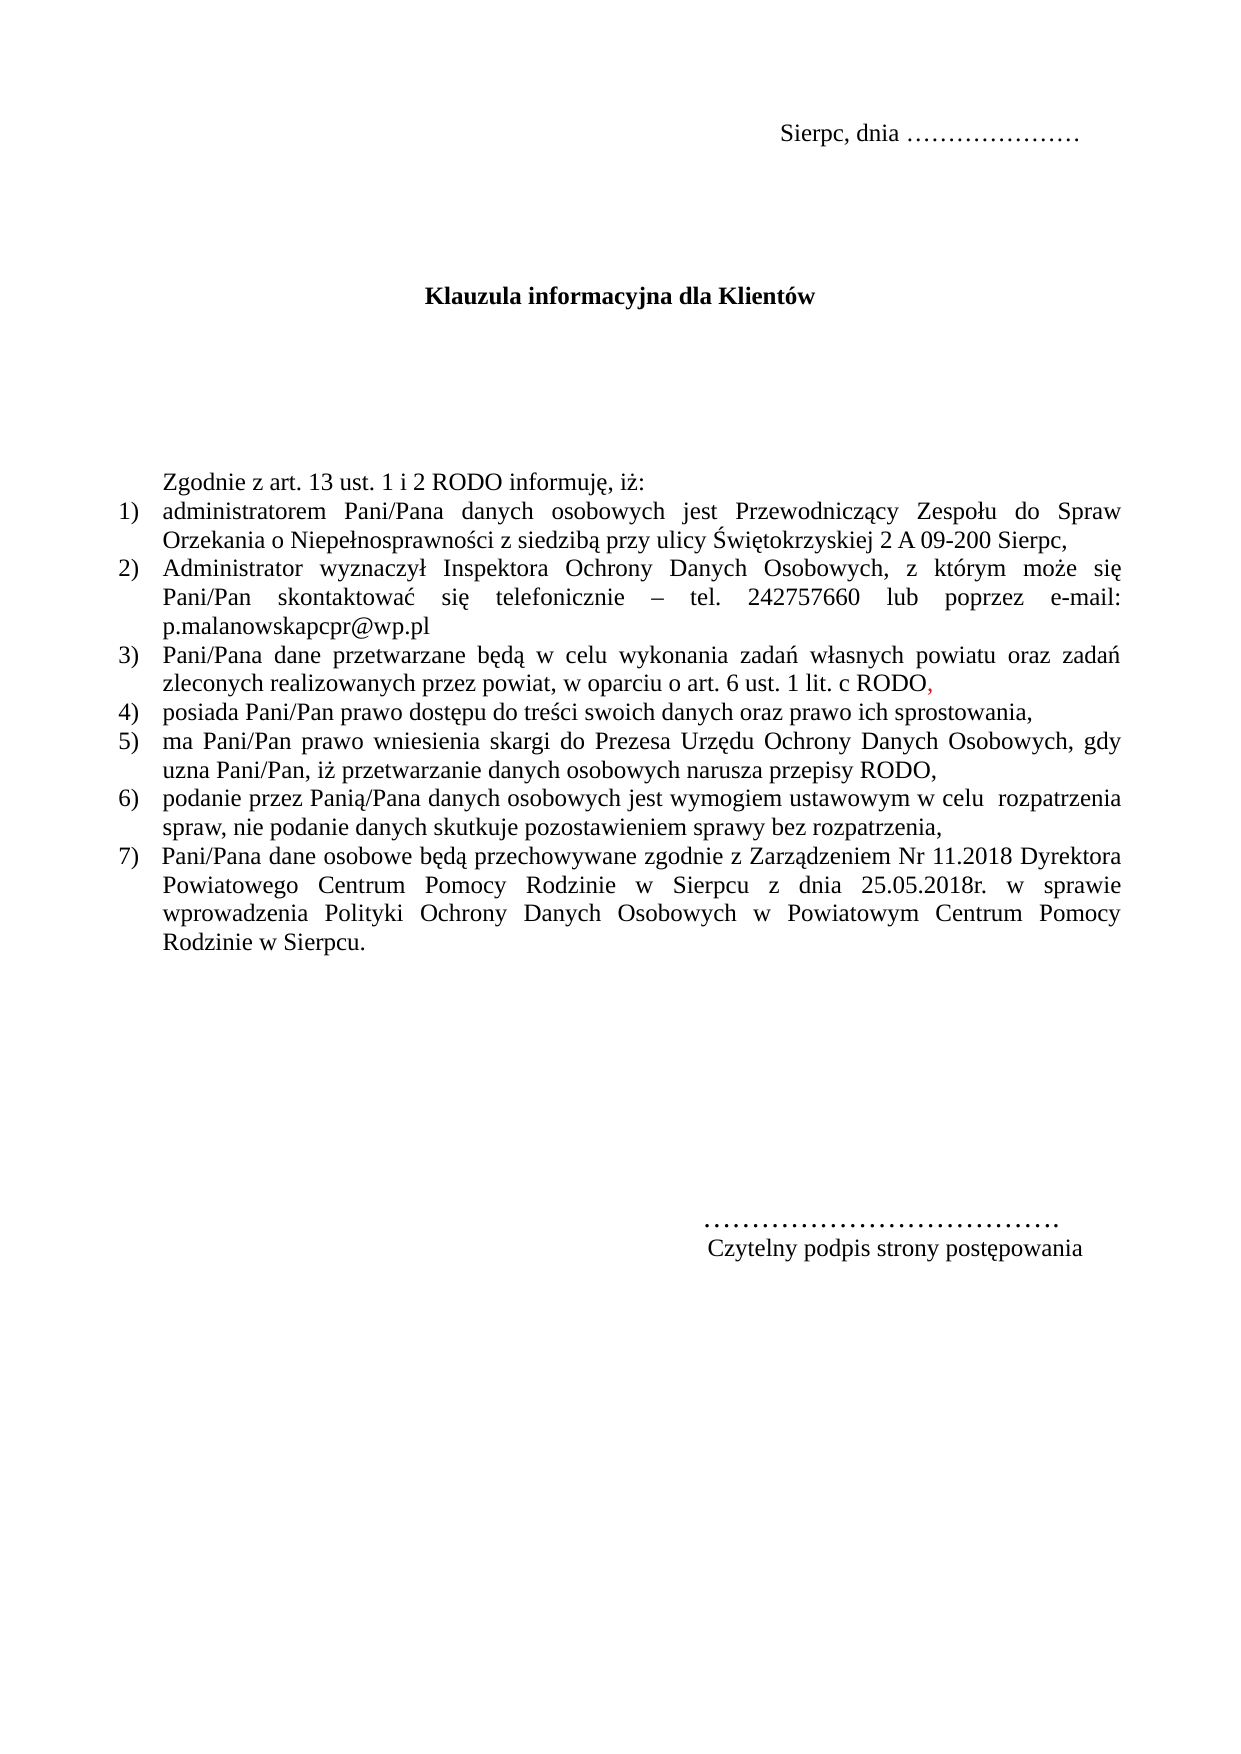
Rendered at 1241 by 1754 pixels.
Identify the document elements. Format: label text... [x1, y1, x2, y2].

text ………………………………. [29, 1200, 1122, 1233]
text 6) podanie przez Panią/Pana danych osobowych jest wymogiem ustawowym w celu rozpatrzenia spraw, nie podanie danych skutkuje pozostawieniem sprawy bez rozpatrzenia, [118, 783, 1122, 841]
text Sierpc, dnia ………………… [118, 118, 1122, 147]
text Klauzula informacyjna dla Klientów [118, 281, 1122, 310]
text 3) Pani/Pana dane przetwarzane będą w celu wykonania zadań własnych powiatu oraz zadań zleconych realizowanych przez powiat, w oparciu o art. 6 ust. 1 lit. c RODO, [118, 640, 1122, 697]
text 7) Pani/Pana dane osobowe będą przechowywane zgodnie z Zarządzeniem Nr 11.2018 Dyrektora Powiatowego Centrum Pomocy Rodzinie w Sierpcu z dnia 25.05.2018r. w sprawie wprowadzenia Polityki Ochrony Danych Osobowych w Powiatowym Centrum Pomocy Rodzinie w Sierpcu. [118, 841, 1122, 956]
text 5) ma Pani/Pan prawo wniesienia skargi do Prezesa Urzędu Ochrony Danych Osobowych, gdy uzna Pani/Pan, iż przetwarzanie danych osobowych narusza przepisy RODO, [118, 726, 1122, 783]
text 4) posiada Pani/Pan prawo dostępu do treści swoich danych oraz prawo ich sprostowania, [118, 697, 1122, 726]
text Czytelny podpis strony postępowania [118, 1233, 1122, 1262]
text Zgodnie z art. 13 ust. 1 i 2 RODO informuję, iż: [118, 467, 1122, 496]
text 1) administratorem Pani/Pana danych osobowych jest Przewodniczący Zespołu do Spraw Orzekania o Niepełnosprawności z siedzibą przy ulicy Świętokrzyskiej 2 A 09-200 Sierpc, [118, 496, 1122, 553]
text 2) Administrator wyznaczył Inspektora Ochrony Danych Osobowych, z którym może się Pani/Pan skontaktować się telefonicznie – tel. 242757660 lub poprzez e-mail: p.malanowskapcpr@wp.pl [118, 553, 1122, 640]
